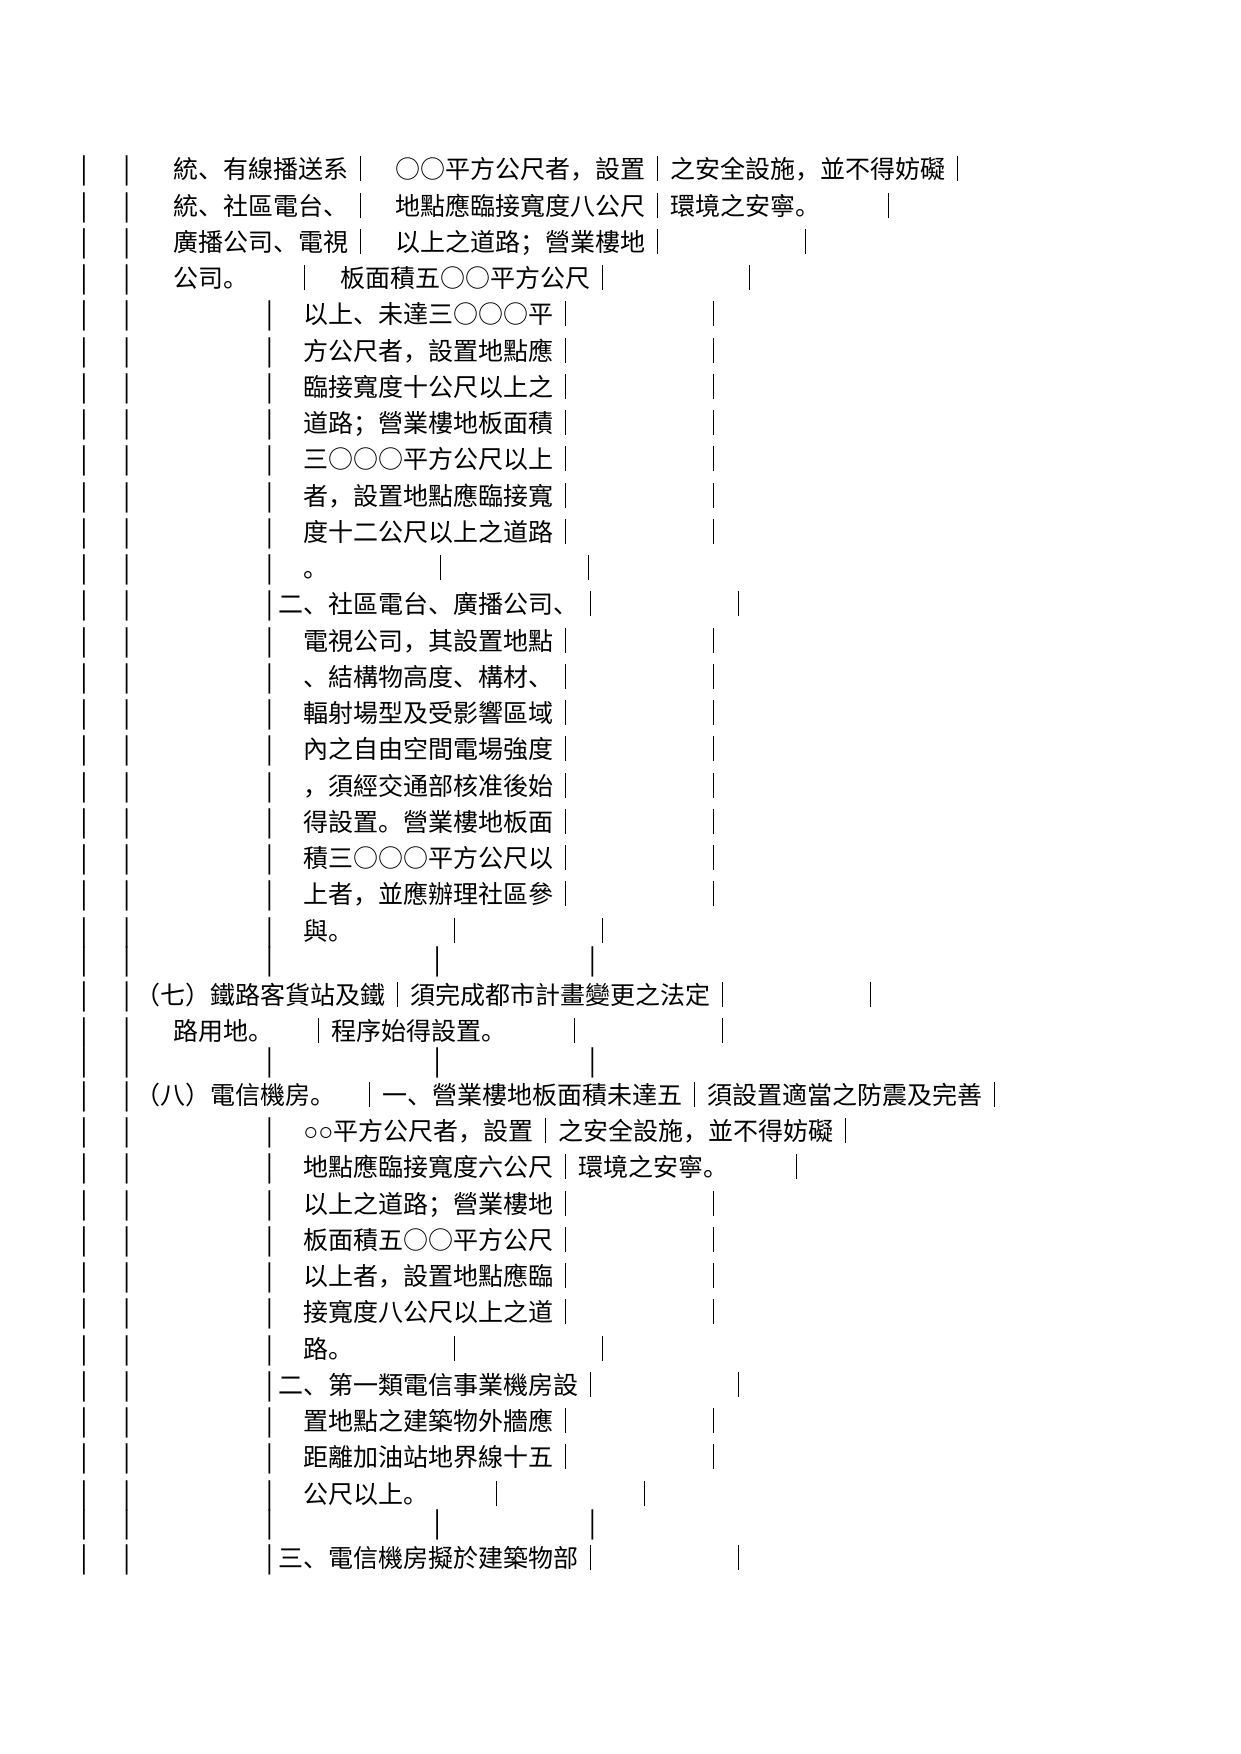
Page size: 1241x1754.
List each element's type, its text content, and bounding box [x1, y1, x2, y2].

text │ │ │ 路。 │ │ [75, 1329, 1200, 1365]
text │ │ │ │ │ [270, 947, 436, 975]
text │ │ │ │ │ [75, 1510, 83, 1538]
text │ │ │ 得設置。營業樓地板面│ │ [75, 802, 1200, 839]
text │ │ │ │ │ [85, 1510, 125, 1538]
text │ │ │二、第一類電信事業機房設│ │ [75, 1365, 1200, 1402]
text │ │ 廣播公司、電視│ 以上之道路；營業樓地│ │ [75, 222, 1200, 259]
text │ │ │ ○○平方公尺者，設置│之安全設施，並不得妨礙│ [75, 1112, 1200, 1148]
text │ │ │ 距離加油站地界線十五│ │ [75, 1438, 1200, 1474]
text │ │ │ │ │ [85, 947, 125, 975]
text │ │ │二、社區電台、廣播公司、│ │ [75, 585, 1200, 621]
text │ │ │ 積三○○○平方公尺以│ │ [75, 839, 1200, 875]
text │ │ │ │ │ [593, 1048, 1200, 1075]
text │ │ │ │ │ [127, 947, 268, 975]
text │ │ │ 臨接寬度十公尺以上之│ │ [75, 367, 1200, 404]
text │ │ 公司。 │ 板面積五○○平方公尺│ │ [75, 259, 1200, 295]
text │ │ │ │ │ [438, 1510, 591, 1538]
text │ │ │ 。 │ │ [75, 549, 1200, 585]
text │ │ │ │ │ [593, 1510, 1200, 1538]
text │ │ │ 輻射場型及受影響區域│ │ [75, 694, 1200, 730]
text │ │ │ 以上、未達三○○○平│ │ [75, 295, 1200, 331]
text │ │ │ │ │ [85, 1048, 125, 1075]
text │ │ │ ，須經交通部核准後始│ │ [75, 766, 1200, 802]
text │ │ │ 、結構物高度、構材、│ │ [75, 657, 1200, 694]
text │ │ 統、社區電台、│ 地點應臨接寬度八公尺│環境之安寧。 │ [75, 186, 1200, 222]
text │ │ │ 上者，並應辦理社區參│ │ [75, 875, 1200, 911]
text │ │ │ 置地點之建築物外牆應│ │ [75, 1402, 1200, 1438]
text │ │ │ 公尺以上。 │ │ [75, 1474, 1200, 1510]
text │ │ │三、電信機房擬於建築物部│ │ [75, 1538, 1200, 1574]
text │ │ │ 地點應臨接寬度六公尺│環境之安寧。 │ [75, 1148, 1200, 1184]
text │ │ 路用地。 │程序始得設置。 │ │ [75, 1011, 1200, 1048]
text │ │ │ │ │ [75, 1048, 83, 1075]
text │ │ │ │ │ [127, 1510, 268, 1538]
text │ │ │ │ │ [438, 947, 591, 975]
text │ │ │ │ │ [270, 1510, 436, 1538]
text │ │ │ 以上者，設置地點應臨│ │ [75, 1257, 1200, 1293]
text │ │ │ 道路；營業樓地板面積│ │ [75, 404, 1200, 440]
text │ │（七）鐵路客貨站及鐵│須完成都市計畫變更之法定│ │ [75, 975, 1200, 1011]
text │ │ │ 三○○○平方公尺以上│ │ [75, 440, 1200, 476]
text │ │ │ 電視公司，其設置地點│ │ [75, 621, 1200, 657]
text │ │ │ 者，設置地點應臨接寬│ │ [75, 476, 1200, 512]
text │ │ 統、有線播送系│ ○○平方公尺者，設置│之安全設施，並不得妨礙│ [75, 150, 1200, 186]
text │ │ │ 與。 │ │ [75, 911, 1200, 947]
text │ │ │ │ │ [438, 1048, 591, 1075]
text │ │ │ 內之自由空間電場強度│ │ [75, 730, 1200, 766]
text │ │ │ │ │ [127, 1048, 268, 1075]
text │ │ │ 板面積五○○平方公尺│ │ [75, 1220, 1200, 1257]
text │ │ │ 度十二公尺以上之道路│ │ [75, 512, 1200, 549]
text │ │ │ │ │ [593, 947, 1200, 975]
text │ │ │ 以上之道路；營業樓地│ │ [75, 1184, 1200, 1220]
text │ │ │ 方公尺者，設置地點應│ │ [75, 331, 1200, 367]
text │ │（八）電信機房。 │一、營業樓地板面積未達五│須設置適當之防震及完善│ [75, 1075, 1200, 1112]
text │ │ │ 接寬度八公尺以上之道│ │ [75, 1293, 1200, 1329]
text │ │ │ │ │ [75, 947, 83, 975]
text │ │ │ │ │ [270, 1048, 436, 1075]
